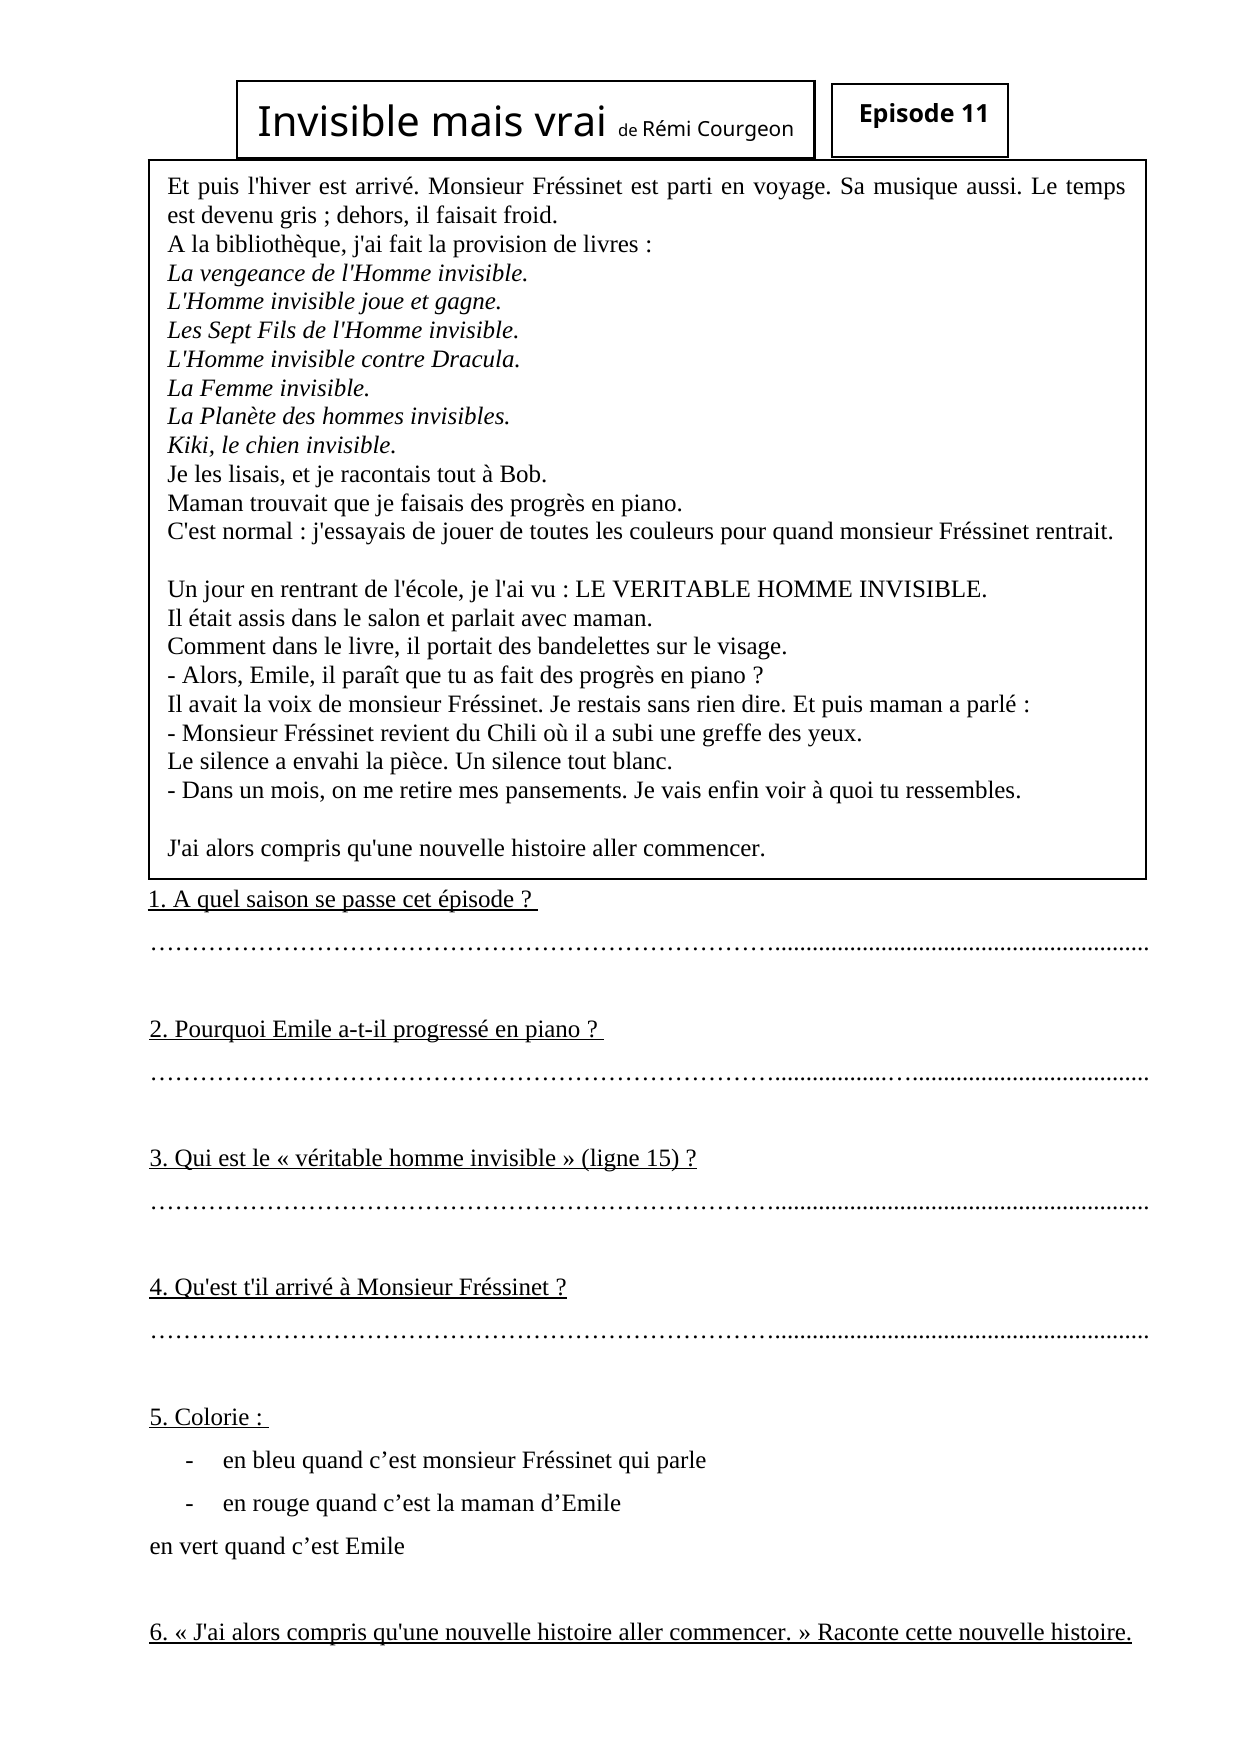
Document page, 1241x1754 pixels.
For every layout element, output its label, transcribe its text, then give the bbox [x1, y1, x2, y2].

text Comment dans le livre, il portait des bandelettes sur le visage. [167, 631, 1126, 660]
list La Femme invisible. [167, 373, 1126, 401]
list Il avait la voix de monsieur Fréssinet. Je restais sans rien dire. Et puis maman a parlé : [167, 689, 1126, 718]
text 5. Colorie : [149, 1402, 1152, 1431]
list en rouge quand c’est la maman d’Emile [185, 1488, 1152, 1517]
list - Dans un mois, on me retire mes pansements. Je vais enfin voir à quoi tu ressembles. [167, 775, 1126, 804]
list Le silence a envahi la pièce. Un silence tout blanc. [167, 746, 1126, 775]
text 4. Qu'est t'il arrivé à Monsieur Fréssinet ? [149, 1272, 1152, 1301]
list - Monsieur Fréssinet revient du Chili où il a subi une greffe des yeux. [167, 718, 1126, 746]
list Je les lisais, et je racontais tout à Bob. [167, 459, 1126, 488]
text J'ai alors compris qu'une nouvelle histoire aller commencer. [167, 833, 1126, 861]
list - Alors, Emile, il paraît que tu as fait des progrès en piano ? [167, 660, 1126, 689]
list La vengeance de l'Homme invisible. [167, 258, 1126, 286]
list 2. Pourquoi Emile a-t-il progressé en piano ? [149, 1014, 1152, 1042]
list Maman trouvait que je faisais des progrès en piano. [167, 488, 1126, 516]
text …………………………………………………………………............................................................ [149, 927, 1152, 956]
list …………………………………………………………………............................................................ [149, 1186, 1152, 1215]
list La Planète des hommes invisibles. [167, 401, 1126, 430]
subtitle Episode 11 [851, 95, 989, 129]
list Et puis l'hiver est arrivé. Monsieur Fréssinet est parti en voyage. Sa musique aussi. Le temps est devenu gris ; dehors, il faisait froid. [167, 171, 1126, 229]
text …………………………………………………………………............................................................ [149, 1316, 1152, 1344]
text …………………………………………………………………..................…...................................... [149, 1057, 1152, 1086]
list L'Homme invisible contre Dracula. [167, 344, 1126, 373]
list 1. A quel saison se passe cet épisode ? [148, 884, 1152, 913]
list L'Homme invisible joue et gagne. [167, 286, 1126, 315]
text en vert quand c’est Emile [149, 1531, 1152, 1560]
text 6. « J'ai alors compris qu'une nouvelle histoire aller commencer. » Raconte cette nouvelle histoire. [149, 1617, 1152, 1646]
list 3. Qui est le « véritable homme invisible » (ligne 15) ? [149, 1143, 1152, 1172]
text Invisible mais vrai de Rémi Courgeon [256, 92, 796, 147]
list A la bibliothèque, j'ai fait la provision de livres : [167, 229, 1126, 258]
list en bleu quand c’est monsieur Fréssinet qui parle [185, 1445, 1152, 1474]
list Les Sept Fils de l'Homme invisible. [167, 315, 1126, 344]
list Kiki, le chien invisible. [167, 430, 1126, 459]
text Un jour en rentrant de l'école, je l'ai vu : LE VERITABLE HOMME INVISIBLE. [167, 574, 1126, 603]
list C'est normal : j'essayais de jouer de toutes les couleurs pour quand monsieur Fréssinet rentrait. [167, 516, 1126, 545]
text Il était assis dans le salon et parlait avec maman. [167, 603, 1126, 631]
